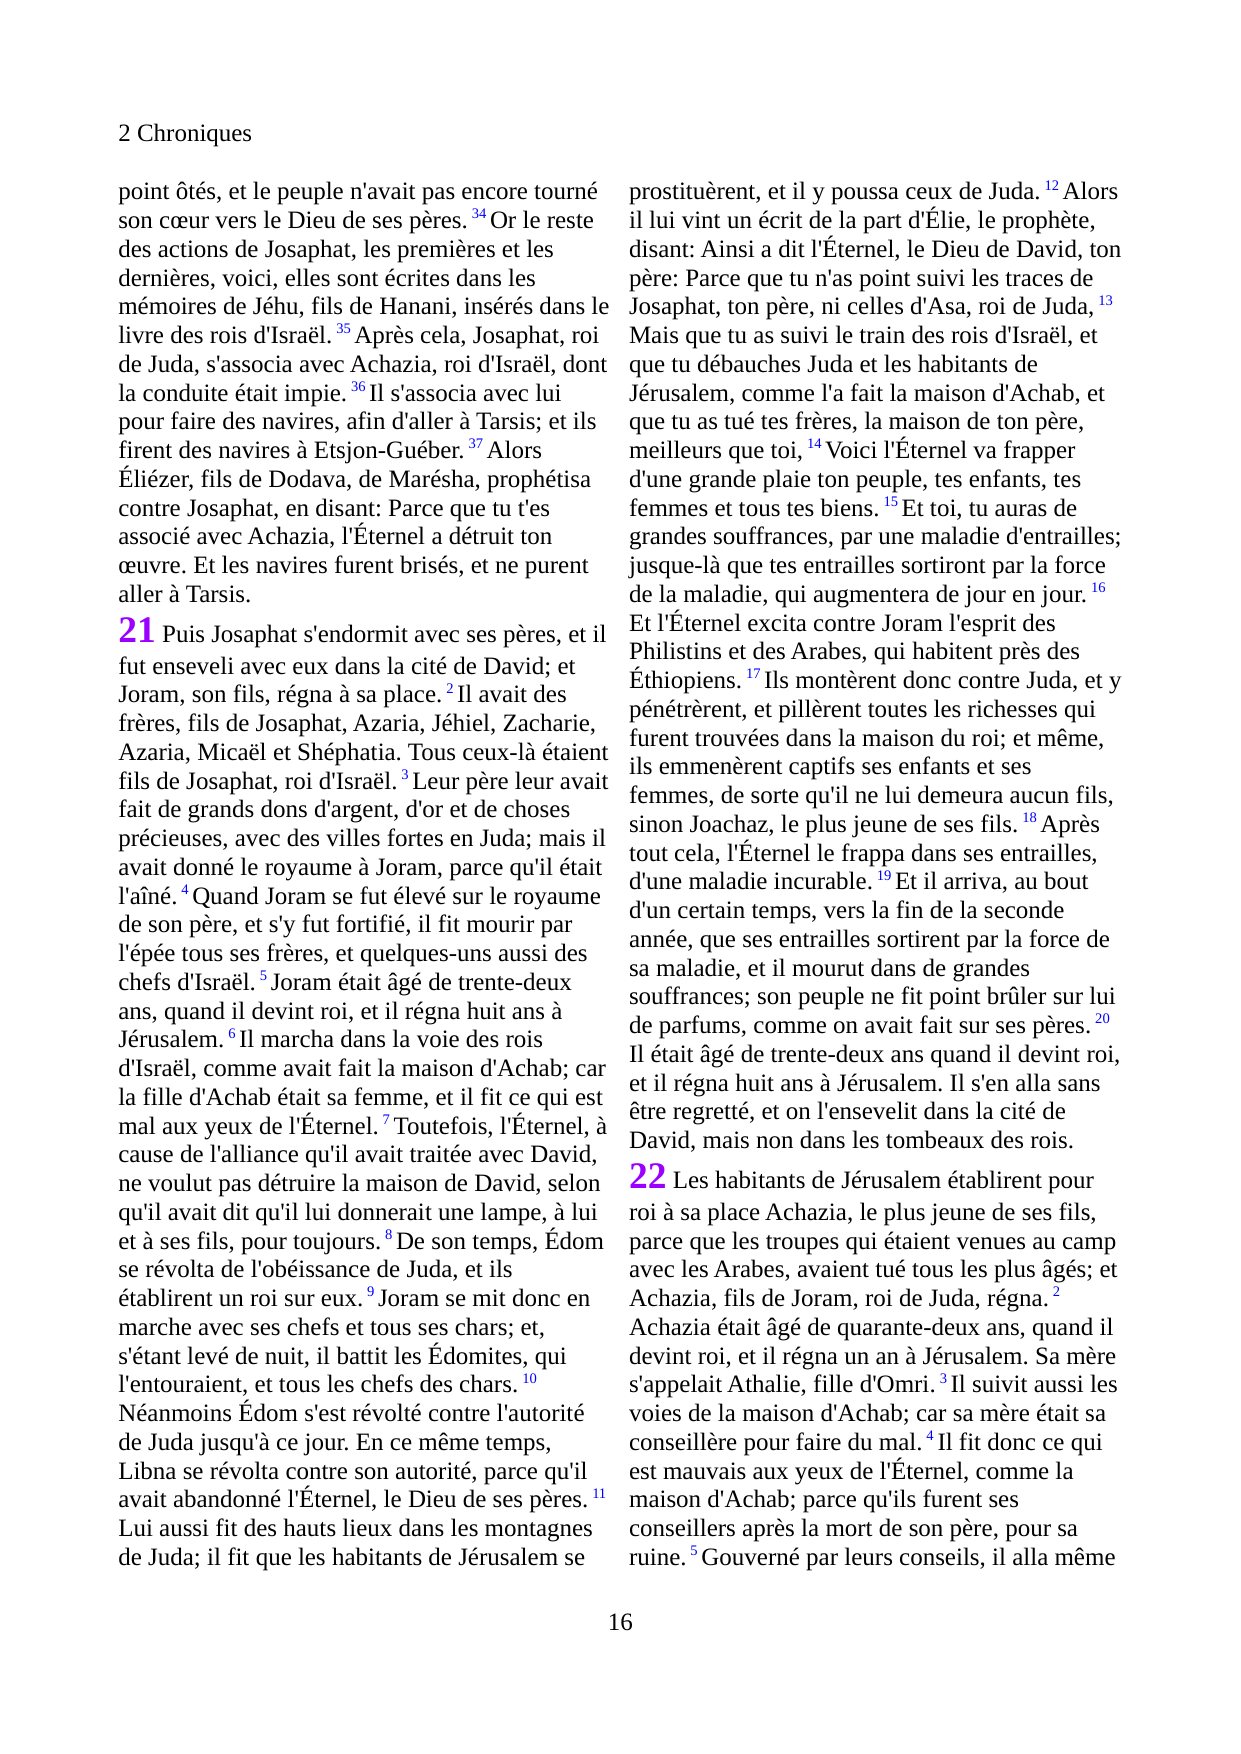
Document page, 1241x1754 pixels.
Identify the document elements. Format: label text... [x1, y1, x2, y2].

text point ôtés, et le peuple n'avait pas encore tourné son cœur vers le Dieu de ses pères. 34 Or le reste des actions de Josaphat, les premières et les dernières, voici, elles sont écrites dans les mémoires de Jéhu, fils de Hanani, insérés dans le livre des rois d'Israël. 35 Après cela, Josaphat, roi de Juda, s'associa avec Achazia, roi d'Israël, dont la conduite était impie. 36 Il s'associa avec lui pour faire des navires, afin d'aller à Tarsis; et ils firent des navires à Etsjon-Guéber. 37 Alors Éliézer, fils de Dodava, de Marésha, prophétisa contre Josaphat, en disant: Parce que tu t'es associé avec Achazia, l'Éternel a détruit ton œuvre. Et les navires furent brisés, et ne purent aller à Tarsis. [118, 176, 611, 608]
text prostituèrent, et il y poussa ceux de Juda. 12 Alors il lui vint un écrit de la part d'Élie, le prophète, disant: Ainsi a dit l'Éternel, le Dieu de David, ton père: Parce que tu n'as point suivi les traces de Josaphat, ton père, ni celles d'Asa, roi de Juda, 13 Mais que tu as suivi le train des rois d'Israël, et que tu débauches Juda et les habitants de Jérusalem, comme l'a fait la maison d'Achab, et que tu as tué tes frères, la maison de ton père, meilleurs que toi, 14 Voici l'Éternel va frapper d'une grande plaie ton peuple, tes enfants, tes femmes et tous tes biens. 15 Et toi, tu auras de grandes souffrances, par une maladie d'entrailles; jusque-là que tes entrailles sortiront par la force de la maladie, qui augmentera de jour en jour. 16 Et l'Éternel excita contre Joram l'esprit des Philistins et des Arabes, qui habitent près des Éthiopiens. 17 Ils montèrent donc contre Juda, et y pénétrèrent, et pillèrent toutes les richesses qui furent trouvées dans la maison du roi; et même, ils emmenèrent captifs ses enfants et ses femmes, de sorte qu'il ne lui demeura aucun fils, sinon Joachaz, le plus jeune de ses fils. 18 Après tout cela, l'Éternel le frappa dans ses entrailles, d'une maladie incurable. 19 Et il arriva, au bout d'un certain temps, vers la fin de la seconde année, que ses entrailles sortirent par la force de sa maladie, et il mourut dans de grandes souffrances; son peuple ne fit point brûler sur lui de parfums, comme on avait fait sur ses pères. 20 Il était âgé de trente-deux ans quand il devint roi, et il régna huit ans à Jérusalem. Il s'en alla sans être regretté, et on l'ensevelit dans la cité de David, mais non dans les tombeaux des rois. [629, 176, 1122, 1154]
text 21 Puis Josaphat s'endormit avec ses pères, et il fut enseveli avec eux dans la cité de David; et Joram, son fils, régna à sa place. 2 Il avait des frères, fils de Josaphat, Azaria, Jéhiel, Zacharie, Azaria, Micaël et Shéphatia. Tous ceux-là étaient fils de Josaphat, roi d'Israël. 3 Leur père leur avait fait de grands dons d'argent, d'or et de choses précieuses, avec des villes fortes en Juda; mais il avait donné le royaume à Joram, parce qu'il était l'aîné. 4 Quand Joram se fut élevé sur le royaume de son père, et s'y fut fortifié, il fit mourir par l'épée tous ses frères, et quelques-uns aussi des chefs d'Israël. 5 Joram était âgé de trente-deux ans, quand il devint roi, et il régna huit ans à Jérusalem. 6 Il marcha dans la voie des rois d'Israël, comme avait fait la maison d'Achab; car la fille d'Achab était sa femme, et il fit ce qui est mal aux yeux de l'Éternel. 7 Toutefois, l'Éternel, à cause de l'alliance qu'il avait traitée avec David, ne voulut pas détruire la maison de David, selon qu'il avait dit qu'il lui donnerait une lampe, à lui et à ses fils, pour toujours. 8 De son temps, Édom se révolta de l'obéissance de Juda, et ils établirent un roi sur eux. 9 Joram se mit donc en marche avec ses chefs et tous ses chars; et, s'étant levé de nuit, il battit les Édomites, qui l'entouraient, et tous les chefs des chars. 10 Néanmoins Édom s'est révolté contre l'autorité de Juda jusqu'à ce jour. En ce même temps, Libna se révolta contre son autorité, parce qu'il avait abandonné l'Éternel, le Dieu de ses pères. 11 Lui aussi fit des hauts lieux dans les montagnes de Juda; il fit que les habitants de Jérusalem se [118, 608, 611, 1571]
text 22 Les habitants de Jérusalem établirent pour roi à sa place Achazia, le plus jeune de ses fils, parce que les troupes qui étaient venues au camp avec les Arabes, avaient tué tous les plus âgés; et Achazia, fils de Joram, roi de Juda, régna. 2 Achazia était âgé de quarante-deux ans, quand il devint roi, et il régna un an à Jérusalem. Sa mère s'appelait Athalie, fille d'Omri. 3 Il suivit aussi les voies de la maison d'Achab; car sa mère était sa conseillère pour faire du mal. 4 Il fit donc ce qui est mauvais aux yeux de l'Éternel, comme la maison d'Achab; parce qu'ils furent ses conseillers après la mort de son père, pour sa ruine. 5 Gouverné par leurs conseils, il alla même [629, 1154, 1122, 1571]
